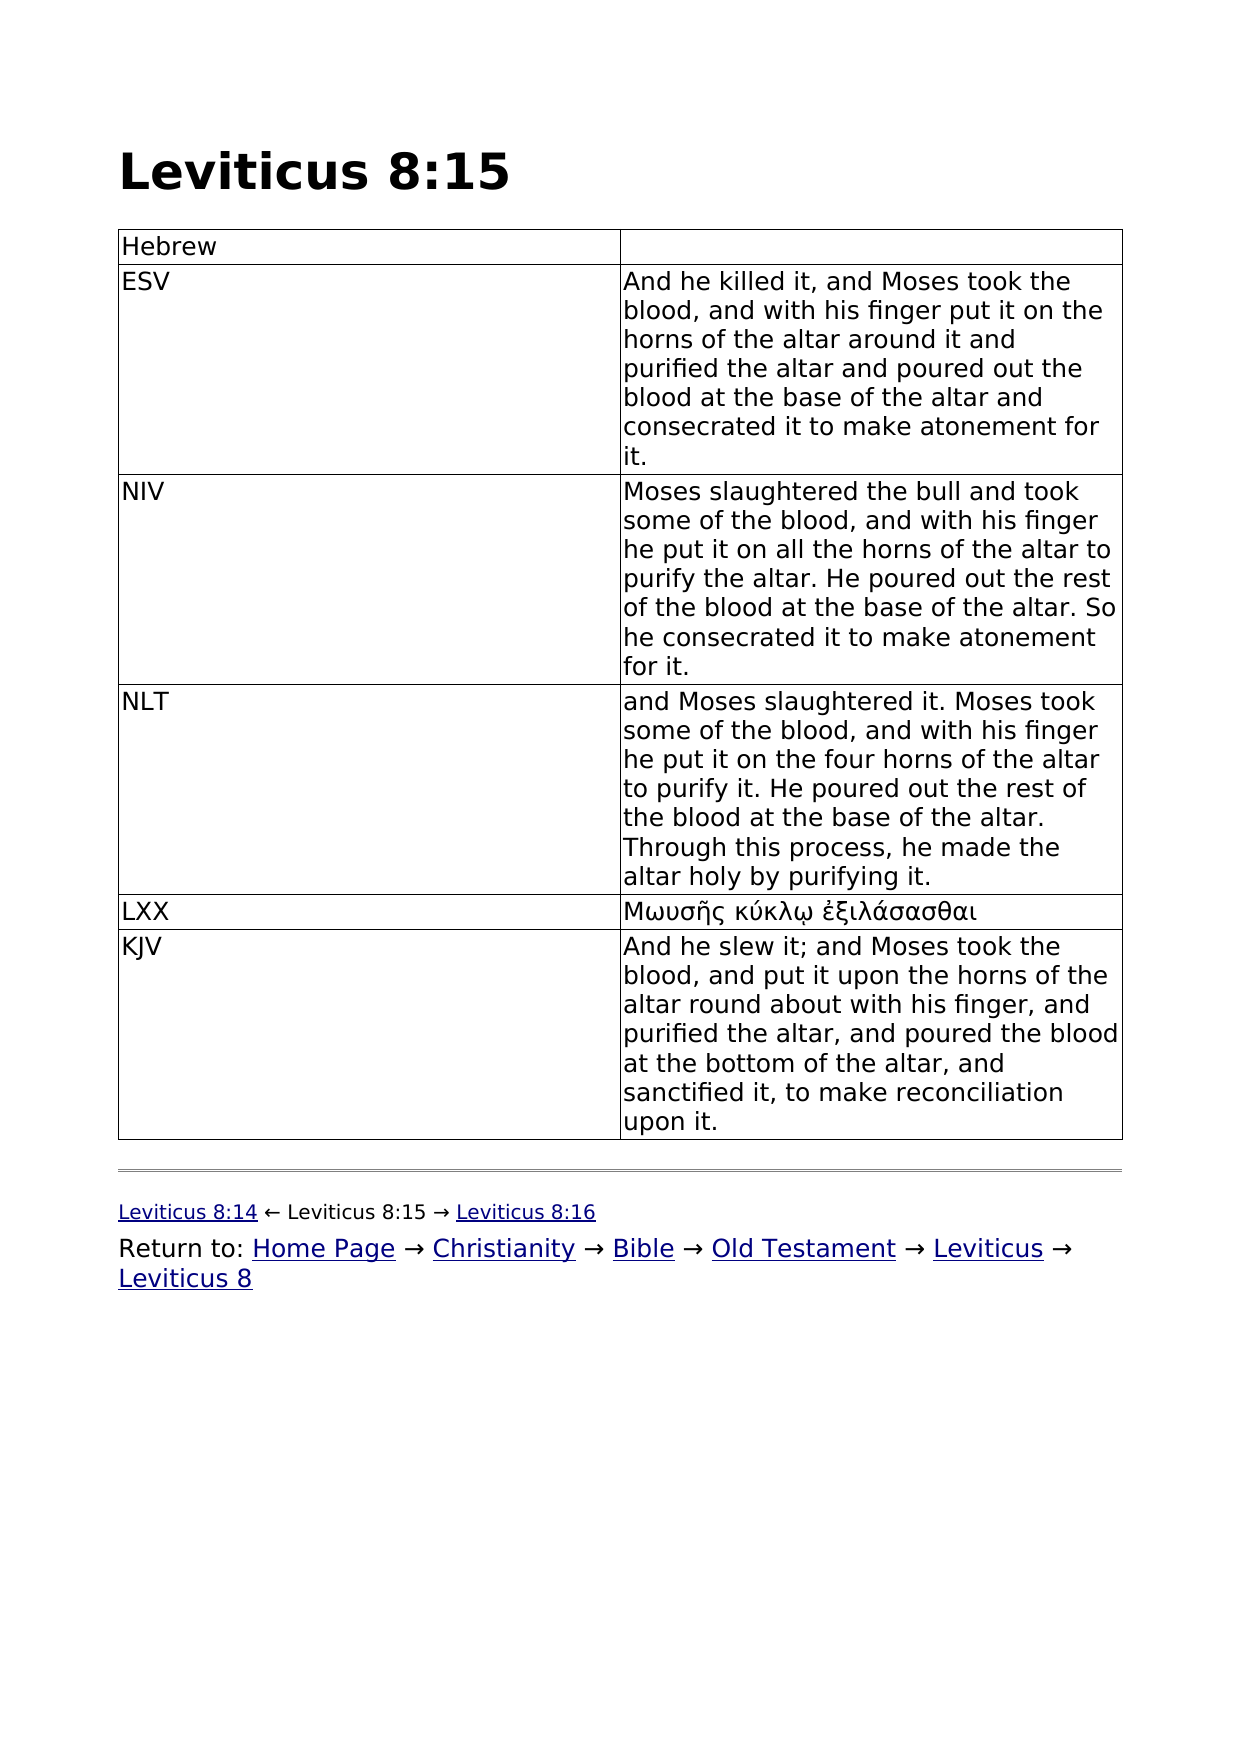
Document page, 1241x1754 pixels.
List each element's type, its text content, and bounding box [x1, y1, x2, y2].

subtitle Leviticus 8:15 [118, 143, 1122, 201]
table_cell Moses slaughtered the bull and took some of the blood, and with his finger he put it on all the horns of the altar to purify the altar. He poured out the rest of the blood at the base of the altar. So he consecrated it to make atonement for it. [621, 475, 1122, 684]
table_cell NLT [119, 685, 620, 894]
table_header [621, 230, 1122, 264]
text Return to: Home Page → Christianity → Bible → Old Testament → Leviticus → Leviticus 8 [118, 1234, 1122, 1293]
table_cell Μωυσῆς κύκλῳ ἐξιλάσασθαι [621, 895, 1122, 929]
table_cell And he slew it; and Moses took the blood, and put it upon the horns of the altar round about with his finger, and purified the altar, and poured the blood at the bottom of the altar, and sanctified it, to make reconciliation upon it. [621, 930, 1122, 1139]
table_cell and Moses slaughtered it. Moses took some of the blood, and with his finger he put it on the four horns of the altar to purify it. He poured out the rest of the blood at the base of the altar. Through this process, he made the altar holy by purifying it. [621, 685, 1122, 894]
table_cell ESV [119, 265, 620, 474]
table_cell NIV [119, 475, 620, 684]
table_cell LXX [119, 895, 620, 929]
table_cell And he killed it, and Moses took the blood, and with his finger put it on the horns of the altar around it and purified the altar and poured out the blood at the base of the altar and consecrated it to make atonement for it. [621, 265, 1122, 474]
table_header Hebrew [119, 230, 620, 264]
table_cell KJV [119, 930, 620, 1139]
text Leviticus 8:14 ← Leviticus 8:15 → Leviticus 8:16 [118, 1201, 1122, 1234]
